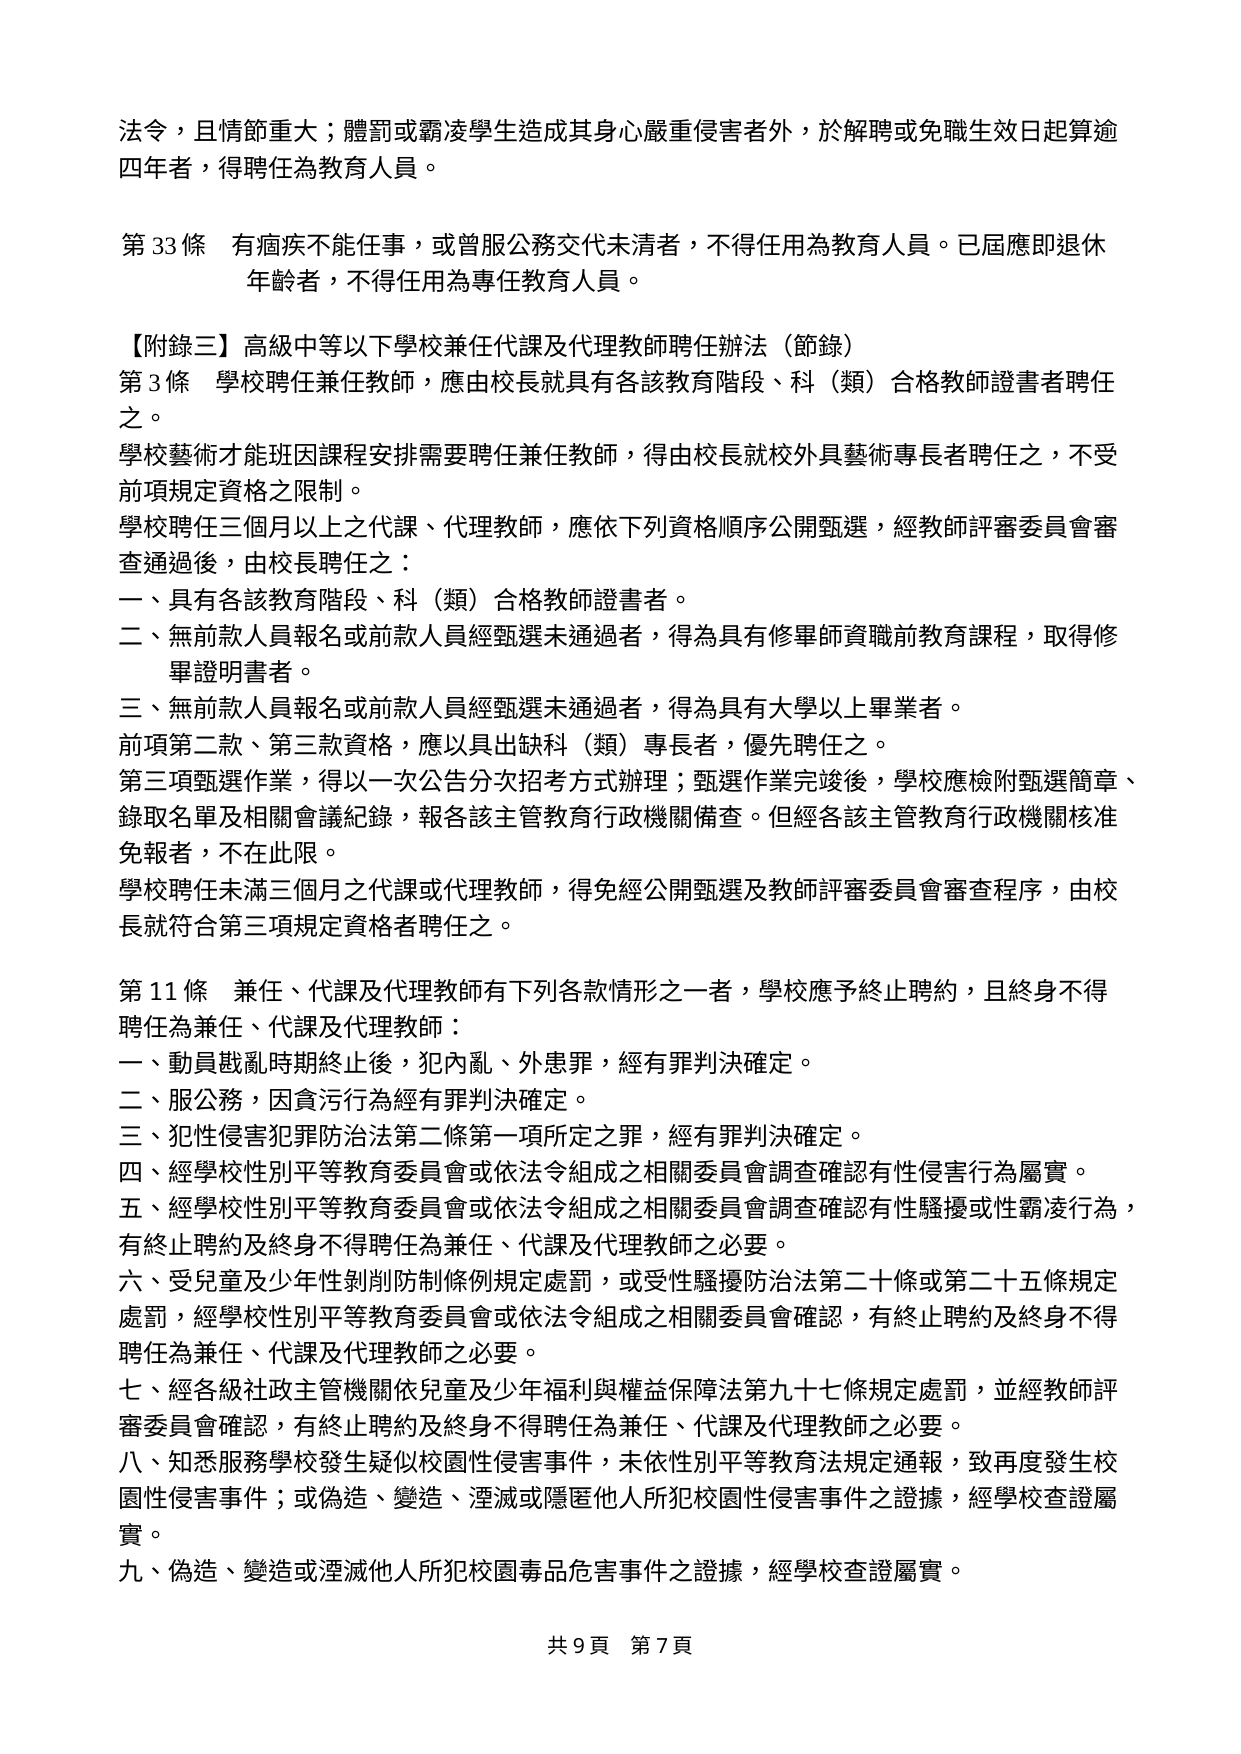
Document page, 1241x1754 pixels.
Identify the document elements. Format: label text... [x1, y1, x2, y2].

text 二、服公務，因貪污行為經有罪判決確定。 [118, 1080, 1122, 1116]
text 【附錄三】高級中等以下學校兼任代課及代理教師聘任辦法（節錄） [118, 326, 1122, 363]
text 第3條 學校聘任兼任教師，應由校長就具有各該教育階段、科（類）合格教師證書者聘任之。 [118, 363, 1122, 435]
text 學校藝術才能班因課程安排需要聘任兼任教師，得由校長就校外具藝術專長者聘任之，不受前項規定資格之限制。 [118, 435, 1122, 508]
text 四、經學校性別平等教育委員會或依法令組成之相關委員會調查確認有性侵害行為屬實。 [118, 1153, 1122, 1189]
text 九、偽造、變造或湮滅他人所犯校園毒品危害事件之證據，經學校查證屬實。 [118, 1551, 1122, 1588]
text 一、動員戡亂時期終止後，犯內亂、外患罪，經有罪判決確定。 [118, 1044, 1122, 1080]
text 學校聘任未滿三個月之代課或代理教師，得免經公開甄選及教師評審委員會審查程序，由校長就符合第三項規定資格者聘任之。 [118, 870, 1122, 943]
text 八、知悉服務學校發生疑似校園性侵害事件，未依性別平等教育法規定通報，致再度發生校園性侵害事件；或偽造、變造、湮滅或隱匿他人所犯校園性侵害事件之證據，經學校查證屬實。 [118, 1443, 1122, 1551]
text 二、無前款人員報名或前款人員經甄選未通過者，得為具有修畢師資職前教育課程，取得修畢證明書者。 [118, 616, 1122, 689]
text 第33條 有痼疾不能任事，或曾服公務交代未清者，不得任用為教育人員。已屆應即退休年齡者，不得任用為專任教育人員。 [122, 225, 1122, 298]
text 六、受兒童及少年性剝削防制條例規定處罰，或受性騷擾防治法第二十條或第二十五條規定處罰，經學校性別平等教育委員會或依法令組成之相關委員會確認，有終止聘約及終身不得聘任為兼任、代課及代理教師之必要。 [118, 1261, 1122, 1370]
text 前項第二款、第三款資格，應以具出缺科（類）專長者，優先聘任之。 [118, 725, 1122, 761]
text 三、無前款人員報名或前款人員經甄選未通過者，得為具有大學以上畢業者。 [118, 689, 1122, 725]
text 五、經學校性別平等教育委員會或依法令組成之相關委員會調查確認有性騷擾或性霸凌行為，有終止聘約及終身不得聘任為兼任、代課及代理教師之必要。 [118, 1189, 1122, 1261]
text 第三項甄選作業，得以一次公告分次招考方式辦理；甄選作業完竣後，學校應檢附甄選簡章、錄取名單及相關會議紀錄，報各該主管教育行政機關備查。但經各該主管教育行政機關核准免報者，不在此限。 [118, 761, 1122, 870]
text 法令，且情節重大；體罰或霸凌學生造成其身心嚴重侵害者外，於解聘或免職生效日起算逾四年者，得聘任為教育人員。 [118, 112, 1122, 184]
text 一、具有各該教育階段、科（類）合格教師證書者。 [118, 580, 1122, 616]
text 七、經各級社政主管機關依兒童及少年福利與權益保障法第九十七條規定處罰，並經教師評審委員會確認，有終止聘約及終身不得聘任為兼任、代課及代理教師之必要。 [118, 1370, 1122, 1443]
text 第11條 兼任、代課及代理教師有下列各款情形之一者，學校應予終止聘約，且終身不得聘任為兼任、代課及代理教師： [118, 971, 1122, 1044]
text 三、犯性侵害犯罪防治法第二條第一項所定之罪，經有罪判決確定。 [118, 1116, 1122, 1153]
text 學校聘任三個月以上之代課、代理教師，應依下列資格順序公開甄選，經教師評審委員會審查通過後，由校長聘任之： [118, 508, 1122, 580]
